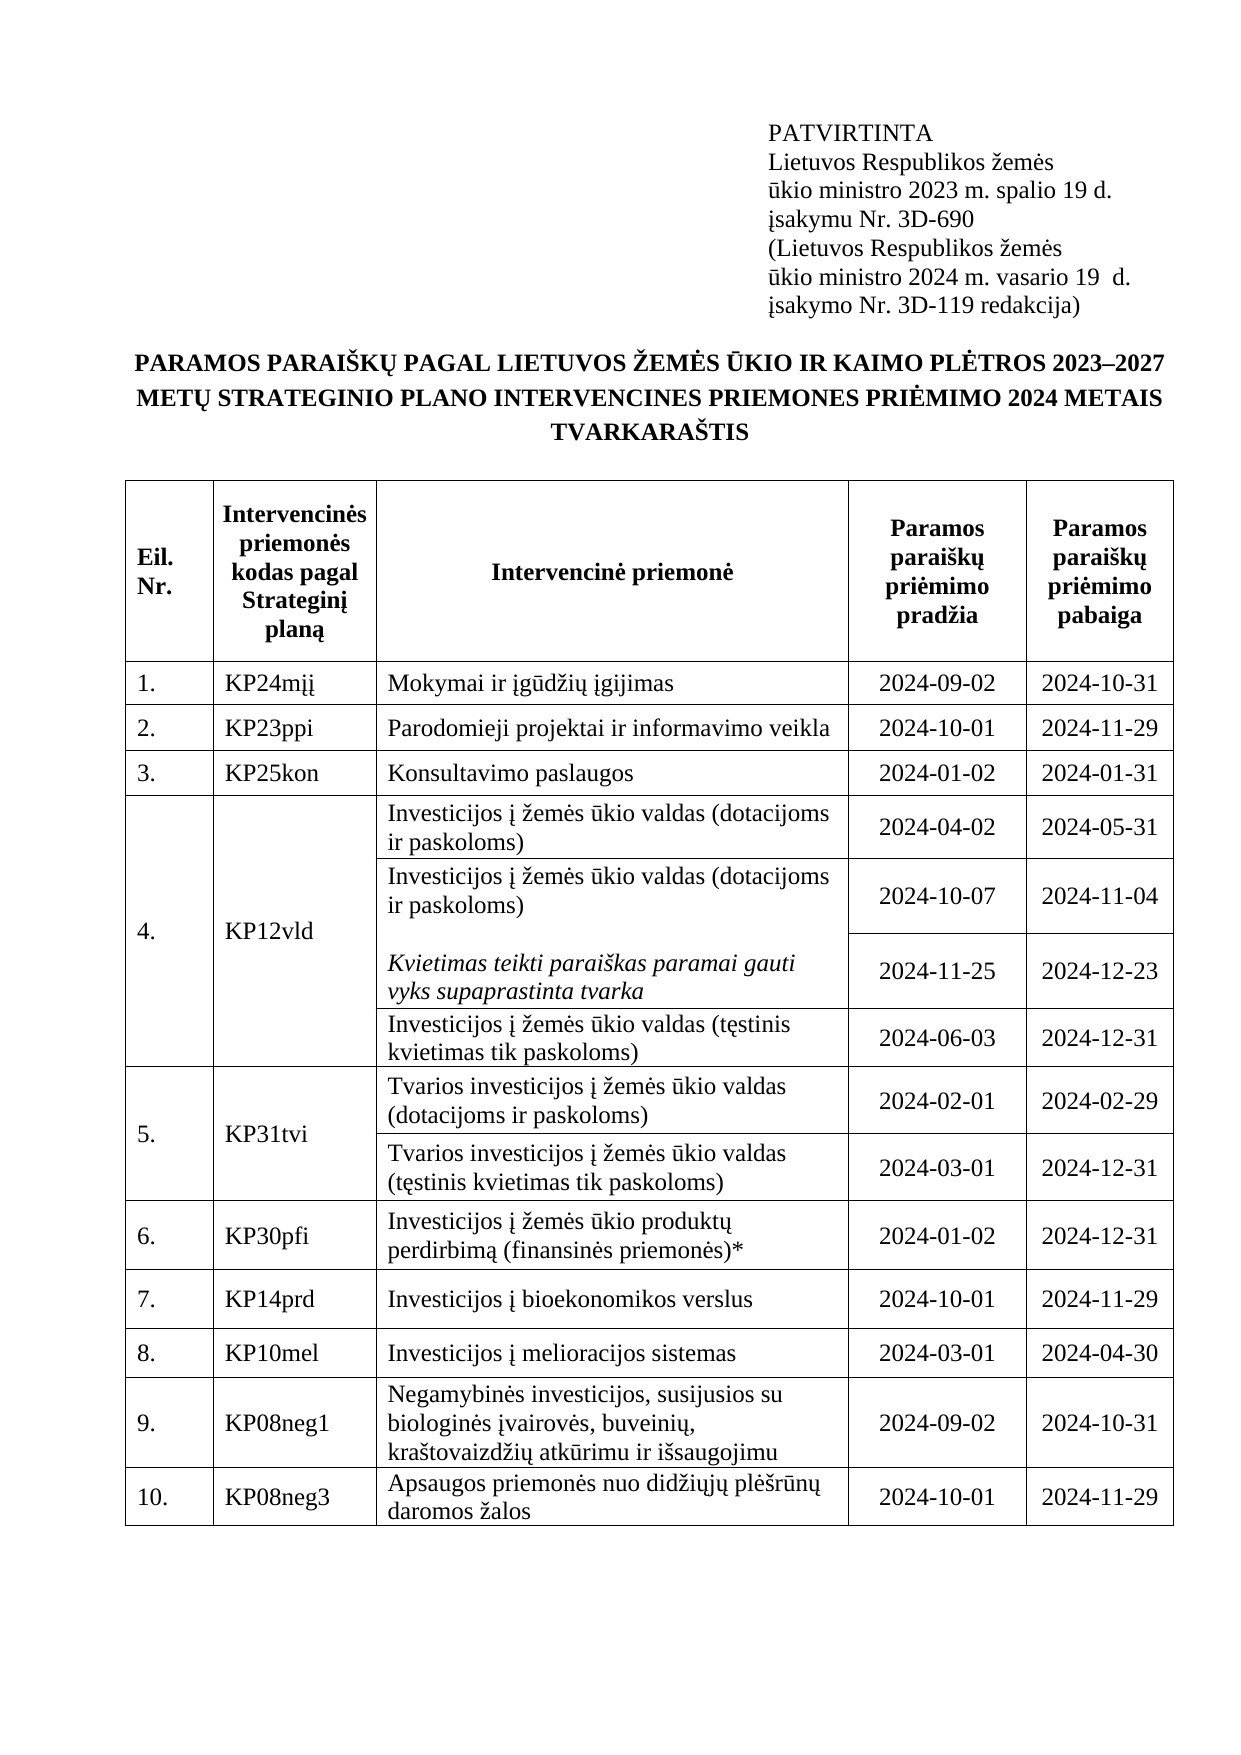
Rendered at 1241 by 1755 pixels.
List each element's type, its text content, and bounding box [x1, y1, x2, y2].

table_cell 2. [126, 705, 213, 749]
table_cell Investicijos į žemės ūkio valdas (dotacijoms ir paskoloms) [377, 796, 848, 858]
table_cell 2024-10-01 [849, 1270, 1026, 1328]
text (Lietuvos Respublikos žemės [133, 233, 1166, 262]
table_cell 2024-01-02 [849, 751, 1026, 794]
table_cell Negamybinės investicijos, susijusios su biologinės įvairovės, buveinių, kraštovaizdžių atkūrimu ir išsaugojimu [377, 1378, 848, 1467]
table_cell 6. [126, 1201, 213, 1269]
table_cell 2024-12-31 [1027, 1201, 1173, 1269]
table_cell KP24mįį [214, 662, 376, 704]
text ūkio ministro 2023 m. spalio 19 d. [133, 176, 1166, 204]
table_cell 1. [126, 662, 213, 704]
table_cell 2024-10-01 [849, 1468, 1026, 1525]
table_cell 2024-09-02 [849, 662, 1026, 704]
table_cell Investicijos į žemės ūkio produktų perdirbimą (finansinės priemonės)* [377, 1201, 848, 1269]
table_cell 2024-11-29 [1027, 705, 1173, 749]
table_cell 4. [126, 796, 213, 1066]
table_cell Investicijos į bioekonomikos verslus [377, 1270, 848, 1328]
table_cell 2024-04-30 [1027, 1329, 1173, 1377]
text PATVIRTINTA [133, 118, 1166, 147]
table_cell Apsaugos priemonės nuo didžiųjų plėšrūnų daromos žalos [377, 1468, 848, 1525]
table_cell 2024-02-29 [1027, 1067, 1173, 1133]
table_cell 2024-11-04 [1027, 859, 1173, 933]
table_cell 5. [126, 1067, 213, 1200]
table_cell 2024-10-31 [1027, 1378, 1173, 1467]
table_cell 2024-01-02 [849, 1201, 1026, 1269]
table_cell Mokymai ir įgūdžių įgijimas [377, 662, 848, 704]
table_cell 2024-12-31 [1027, 1009, 1173, 1066]
table_header Eil. Nr. [126, 481, 213, 661]
table_cell 2024-10-31 [1027, 662, 1173, 704]
table_cell 2024-04-02 [849, 796, 1026, 858]
table_cell KP08neg3 [214, 1468, 376, 1525]
table_cell KP14prd [214, 1270, 376, 1328]
table_cell 2024-12-23 [1027, 934, 1173, 1008]
table_cell 2024-01-31 [1027, 751, 1173, 794]
table_cell Investicijos į žemės ūkio valdas (dotacijoms ir paskoloms) Kvietimas teikti paraiškas paramai gauti vyks supaprastinta tvarka [377, 859, 848, 1008]
table_cell Tvarios investicijos į žemės ūkio valdas (dotacijoms ir paskoloms) [377, 1067, 848, 1133]
text Lietuvos Respublikos žemės [133, 147, 1166, 176]
table_cell Investicijos į žemės ūkio valdas (tęstinis kvietimas tik paskoloms) [377, 1009, 848, 1066]
table_cell 2024-11-29 [1027, 1270, 1173, 1328]
table_cell KP12vld [214, 796, 376, 1066]
text įsakymu Nr. 3D-690 [133, 204, 1166, 233]
table_cell 2024-05-31 [1027, 796, 1173, 858]
table_header Intervencinės priemonės kodas pagal Strateginį planą [214, 481, 376, 661]
text ParaMOS PARAIŠkų pagal LIETUVOS ŽEMĖS ŪKIO IR KAIMO PLĖTROS 2023–2027 Metų STRATEGINIO PLANO INTERVENCINES PRIEMONES PRIĖMIMO 2024 METAIS TVARKARAŠTIS [133, 348, 1166, 446]
table_cell KP10mel [214, 1329, 376, 1377]
table_header Paramos paraiškų priėmimo pabaiga [1027, 481, 1173, 661]
table_cell Konsultavimo paslaugos [377, 751, 848, 794]
table_cell Parodomieji projektai ir informavimo veikla [377, 705, 848, 749]
table_cell 2024-06-03 [849, 1009, 1026, 1066]
table_cell 2024-09-02 [849, 1378, 1026, 1467]
table_cell 2024-03-01 [849, 1329, 1026, 1377]
table_cell 2024-02-01 [849, 1067, 1026, 1133]
table_cell KP25kon [214, 751, 376, 794]
table_cell 2024-11-29 [1027, 1468, 1173, 1525]
table_cell Investicijos į melioracijos sistemas [377, 1329, 848, 1377]
table_cell 9. [126, 1378, 213, 1467]
table_cell KP08neg1 [214, 1378, 376, 1467]
table_cell KP31tvi [214, 1067, 376, 1200]
text ūkio ministro 2024 m. vasario 19 d. [133, 262, 1166, 291]
table_cell 8. [126, 1329, 213, 1377]
table_cell 2024-03-01 [849, 1134, 1026, 1200]
table_cell 2024-10-01 [849, 705, 1026, 749]
table_cell 10. [126, 1468, 213, 1525]
table_cell KP30pfi [214, 1201, 376, 1269]
table_cell 7. [126, 1270, 213, 1328]
table_cell 3. [126, 751, 213, 794]
text įsakymo Nr. 3D-119 redakcija) [133, 291, 1166, 319]
table_header Paramos paraiškų priėmimo pradžia [849, 481, 1026, 661]
table_cell 2024-12-31 [1027, 1134, 1173, 1200]
table_cell Tvarios investicijos į žemės ūkio valdas (tęstinis kvietimas tik paskoloms) [377, 1134, 848, 1200]
table_header Intervencinė priemonė [377, 481, 848, 661]
table_cell 2024-11-25 [849, 934, 1026, 1008]
table_cell 2024-10-07 [849, 859, 1026, 933]
table_cell KP23ppi [214, 705, 376, 749]
